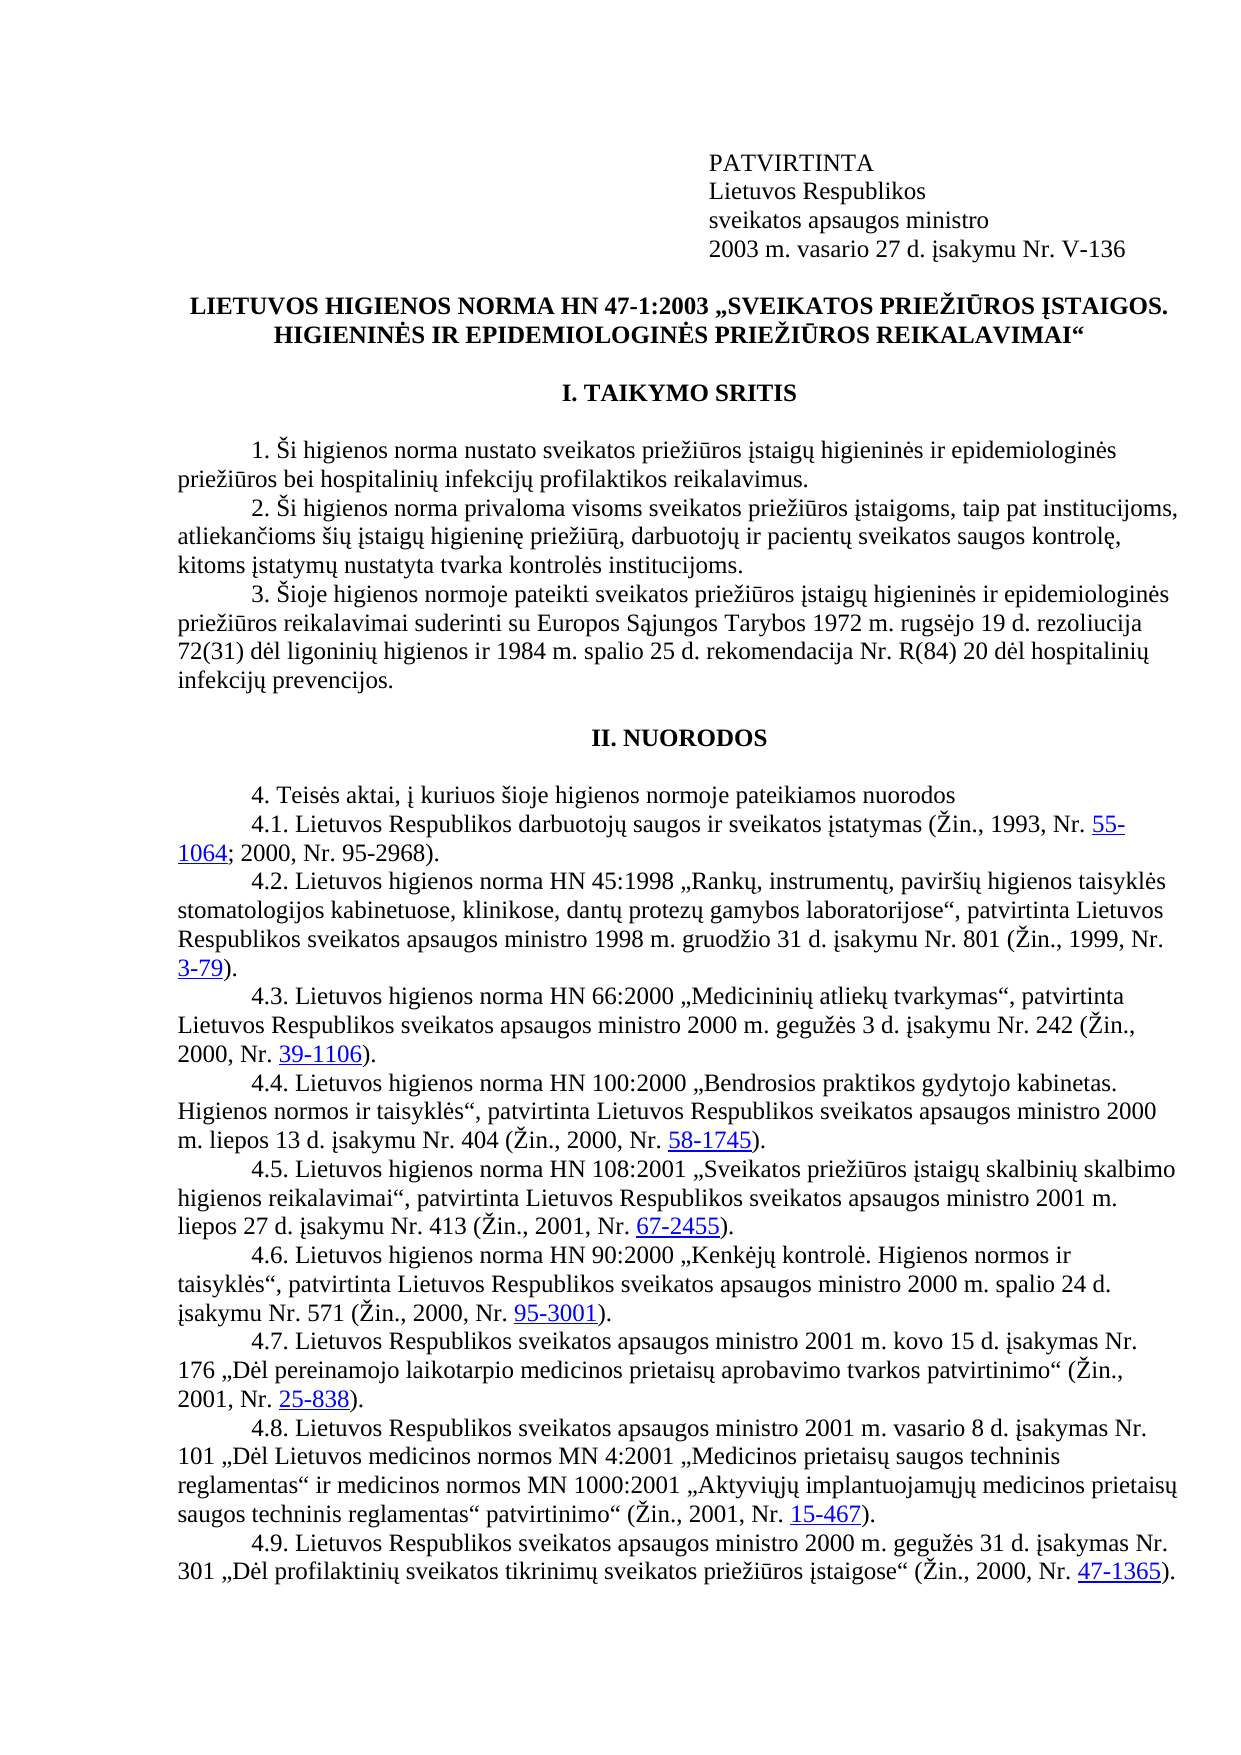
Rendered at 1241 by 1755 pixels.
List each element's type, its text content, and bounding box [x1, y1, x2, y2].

text 4.3. Lietuvos higienos norma HN 66:2000 „Medicininių atliekų tvarkymas“, patvirtinta Lietuvos Respublikos sveikatos apsaugos ministro 2000 m. gegužės 3 d. įsakymu Nr. 242 (Žin., 2000, Nr. 39-1106). [177, 981, 1181, 1068]
text II. Nuorodos [177, 723, 1181, 751]
text I. Taikymo sritis [177, 378, 1181, 406]
text 3. Šioje higienos normoje pateikti sveikatos priežiūros įstaigų higieninės ir epidemiologinės priežiūros reikalavimai suderinti su Europos Sąjungos Tarybos 1972 m. rugsėjo 19 d. rezoliucija 72(31) dėl ligoninių higienos ir 1984 m. spalio 25 d. rekomendacija Nr. R(84) 20 dėl hospitalinių infekcijų prevencijos. [177, 579, 1181, 694]
text Lietuvos Respublikos [177, 176, 1181, 205]
text 4.2. Lietuvos higienos norma HN 45:1998 „Rankų, instrumentų, paviršių higienos taisyklės stomatologijos kabinetuose, klinikose, dantų protezų gamybos laboratorijose“, patvirtinta Lietuvos Respublikos sveikatos apsaugos ministro 1998 m. gruodžio 31 d. įsakymu Nr. 801 (Žin., 1999, Nr. 3-79). [177, 866, 1181, 981]
text 4. Teisės aktai, į kuriuos šioje higienos normoje pateikiamos nuorodos [177, 780, 1181, 809]
text 4.1. Lietuvos Respublikos darbuotojų saugos ir sveikatos įstatymas (Žin., 1993, Nr. 55-1064; 2000, Nr. 95-2968). [177, 809, 1181, 866]
text sveikatos apsaugos ministro [177, 205, 1181, 234]
text 4.4. Lietuvos higienos norma HN 100:2000 „Bendrosios praktikos gydytojo kabinetas. Higienos normos ir taisyklės“, patvirtinta Lietuvos Respublikos sveikatos apsaugos ministro 2000 m. liepos 13 d. įsakymu Nr. 404 (Žin., 2000, Nr. 58-1745). [177, 1068, 1181, 1154]
text PATVIRTINTA [177, 148, 1181, 176]
text 4.9. Lietuvos Respublikos sveikatos apsaugos ministro 2000 m. gegužės 31 d. įsakymas Nr. 301 „Dėl profilaktinių sveikatos tikrinimų sveikatos priežiūros įstaigose“ (Žin., 2000, Nr. 47-1365). [177, 1528, 1181, 1585]
text 2. Ši higienos norma privaloma visoms sveikatos priežiūros įstaigoms, taip pat institucijoms, atliekančioms šių įstaigų higieninę priežiūrą, darbuotojų ir pacientų sveikatos saugos kontrolę, kitoms įstatymų nustatyta tvarka kontrolės institucijoms. [177, 493, 1181, 579]
text 4.8. Lietuvos Respublikos sveikatos apsaugos ministro 2001 m. vasario 8 d. įsakymas Nr. 101 „Dėl Lietuvos medicinos normos MN 4:2001 „Medicinos prietaisų saugos techninis reglamentas“ ir medicinos normos MN 1000:2001 „Aktyviųjų implantuojamųjų medicinos prietaisų saugos techninis reglamentas“ patvirtinimo“ (Žin., 2001, Nr. 15-467). [177, 1413, 1181, 1528]
text lietuvos higienos norma HN 47-1:2003 „sveikatos priežiūros įstaigos. higieninės ir epidemiologinės priežiūros reikalavimai“ [177, 291, 1181, 349]
text 2003 m. vasario 27 d. įsakymu Nr. V-136 [177, 234, 1181, 263]
text 4.6. Lietuvos higienos norma HN 90:2000 „Kenkėjų kontrolė. Higienos normos ir taisyklės“, patvirtinta Lietuvos Respublikos sveikatos apsaugos ministro 2000 m. spalio 24 d. įsakymu Nr. 571 (Žin., 2000, Nr. 95-3001). [177, 1240, 1181, 1326]
text 4.5. Lietuvos higienos norma HN 108:2001 „Sveikatos priežiūros įstaigų skalbinių skalbimo higienos reikalavimai“, patvirtinta Lietuvos Respublikos sveikatos apsaugos ministro 2001 m. liepos 27 d. įsakymu Nr. 413 (Žin., 2001, Nr. 67-2455). [177, 1154, 1181, 1240]
text 1. Ši higienos norma nustato sveikatos priežiūros įstaigų higieninės ir epidemiologinės priežiūros bei hospitalinių infekcijų profilaktikos reikalavimus. [177, 435, 1181, 493]
text 4.7. Lietuvos Respublikos sveikatos apsaugos ministro 2001 m. kovo 15 d. įsakymas Nr. 176 „Dėl pereinamojo laikotarpio medicinos prietaisų aprobavimo tvarkos patvirtinimo“ (Žin., 2001, Nr. 25-838). [177, 1326, 1181, 1413]
